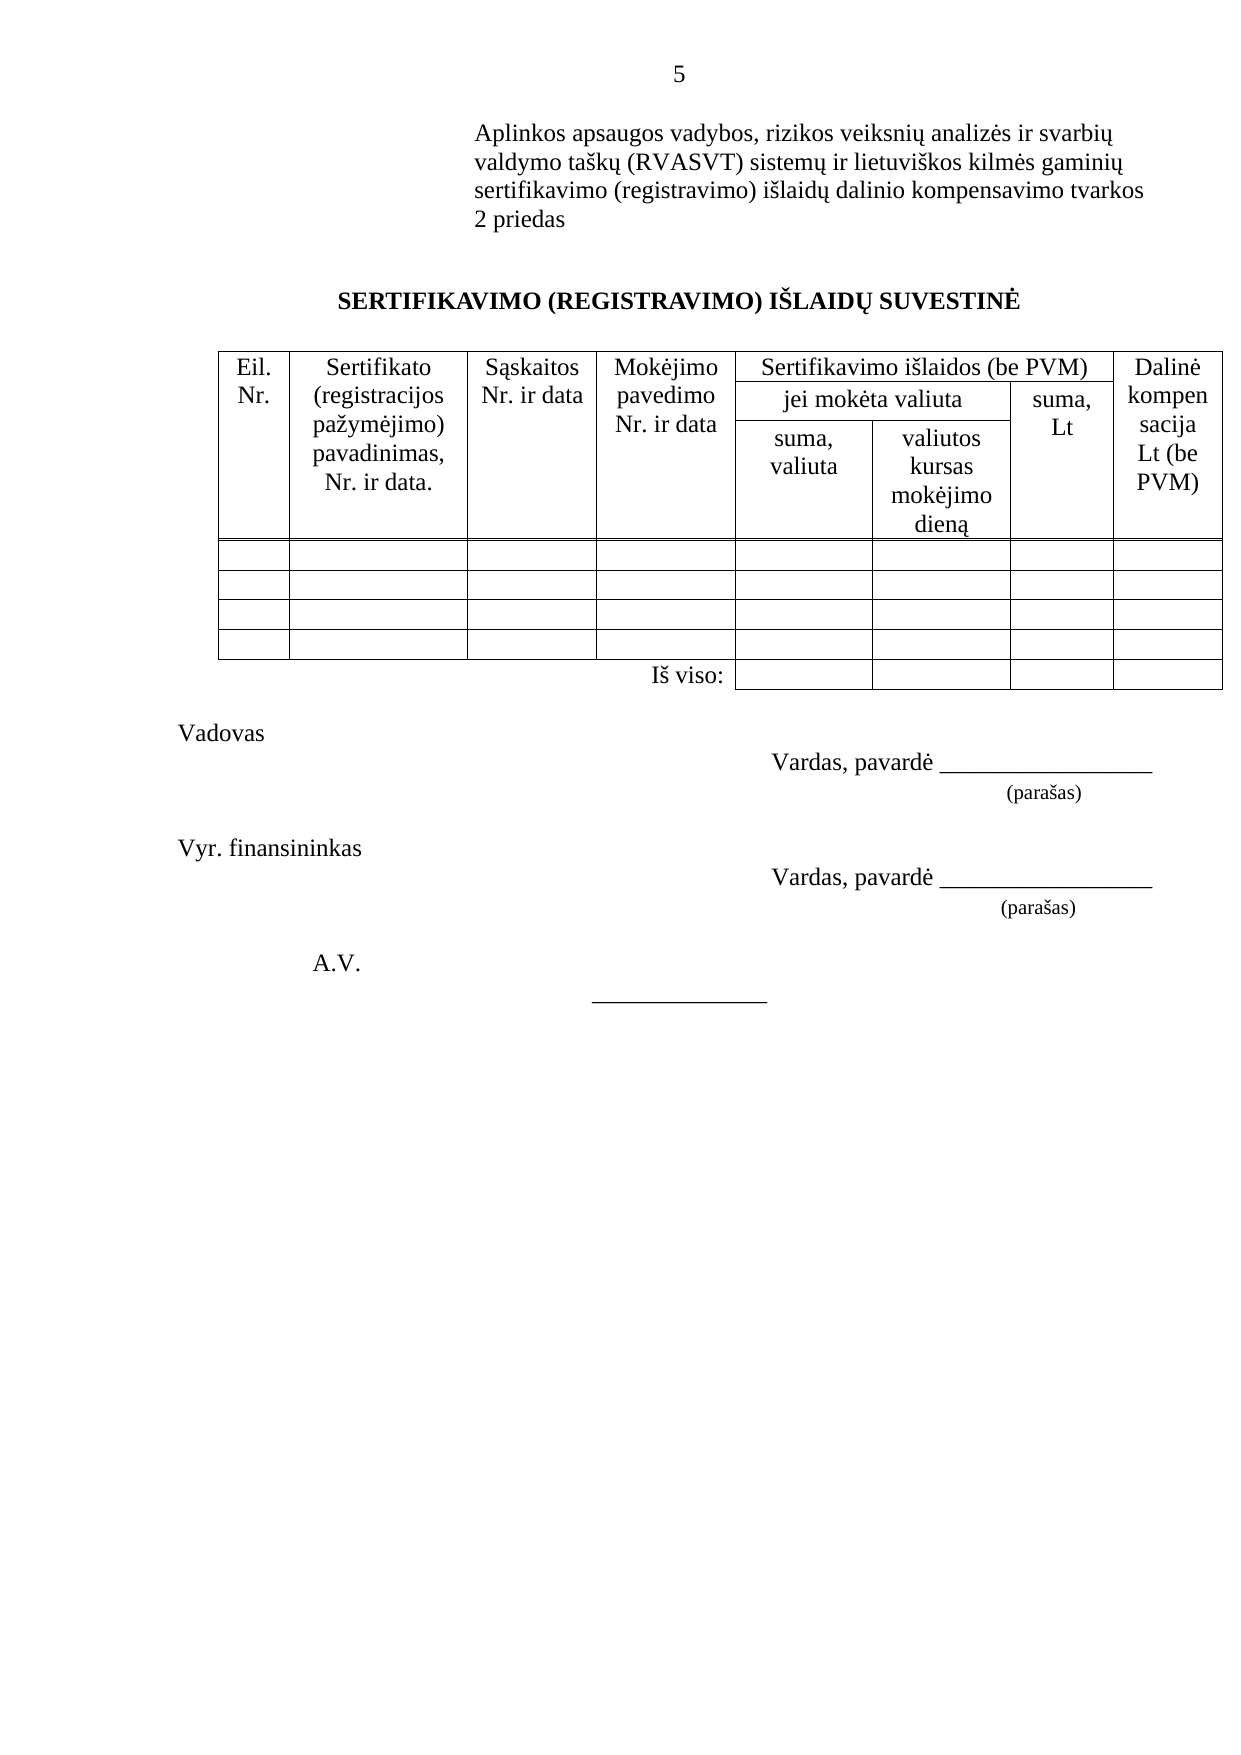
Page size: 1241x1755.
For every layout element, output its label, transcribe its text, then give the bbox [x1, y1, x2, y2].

table_header Sertifikato (registracijos pažymėjimo) pavadinimas, Nr. ir data. [290, 352, 467, 538]
table_cell [468, 630, 596, 659]
table_cell [1114, 630, 1222, 659]
table_cell [219, 630, 289, 659]
text Vadovas [177, 718, 1181, 747]
table_cell [219, 600, 289, 629]
table_cell [597, 571, 735, 599]
table_cell [1114, 600, 1222, 629]
table_cell [1011, 541, 1113, 569]
text Vyr. finansininkas [177, 833, 1181, 862]
table_cell [290, 600, 467, 629]
text Vardas, pavardė _________________ [177, 862, 1181, 891]
table_cell [736, 600, 872, 629]
text (parašas) [177, 891, 1181, 920]
table_cell [597, 600, 735, 629]
table_cell [219, 541, 289, 569]
table_cell [1011, 600, 1113, 629]
table_cell suma, Lt [1011, 382, 1113, 538]
table_cell [1011, 630, 1113, 659]
table_header Sertifikavimo išlaidos (be PVM) [736, 352, 1113, 381]
text (parašas) [177, 776, 1181, 805]
table_cell [873, 541, 1010, 569]
table_header Eil. Nr. [219, 352, 289, 538]
table_cell [468, 541, 596, 569]
text sertifikavimo (registravimo) išlaidų dalinio kompensavimo tvarkos [177, 176, 1181, 204]
table_cell [736, 630, 872, 659]
table_cell valiutos kursas mokėjimo dieną [873, 421, 1010, 538]
table_cell [873, 660, 1010, 689]
text valdymo taškų (RVASVT) sistemų ir lietuviškos kilmės gaminių [177, 147, 1181, 176]
table_cell [597, 630, 735, 659]
text 2 priedas [177, 204, 1181, 233]
table_cell [290, 541, 467, 569]
text Vardas, pavardė _________________ [177, 747, 1181, 776]
table_cell suma, valiuta [736, 421, 872, 538]
table_cell [1114, 571, 1222, 599]
table_cell [290, 571, 467, 599]
table_cell [290, 630, 467, 659]
table_cell [873, 600, 1010, 629]
table_cell [597, 541, 735, 569]
table_cell [736, 541, 872, 569]
table_header Sąskaitos Nr. ir data [468, 352, 596, 538]
table_header Dalinė kompensacija Lt (be PVM) [1114, 352, 1222, 538]
table_cell Iš viso: [218, 660, 735, 689]
text ______________ [177, 977, 1181, 1006]
table_cell [873, 571, 1010, 599]
table_cell [736, 660, 872, 689]
table_cell [468, 571, 596, 599]
table_cell [736, 571, 872, 599]
table_cell jei mokėta valiuta [736, 382, 1010, 419]
text Aplinkos apsaugos vadybos, rizikos veiksnių analizės ir svarbių [474, 118, 1181, 147]
text A.V. [177, 948, 1181, 977]
table_cell [468, 600, 596, 629]
table_cell [1011, 571, 1113, 599]
table_cell [1114, 660, 1222, 689]
table_cell [873, 630, 1010, 659]
text SERTIFIKAVIMO (REGISTRAVIMO) IŠLAIDŲ SUVESTINĖ [177, 286, 1181, 315]
table_header Mokėjimo pavedimo Nr. ir data [597, 352, 735, 538]
table_cell [1114, 541, 1222, 569]
table_cell [1011, 660, 1113, 689]
table_cell [219, 571, 289, 599]
